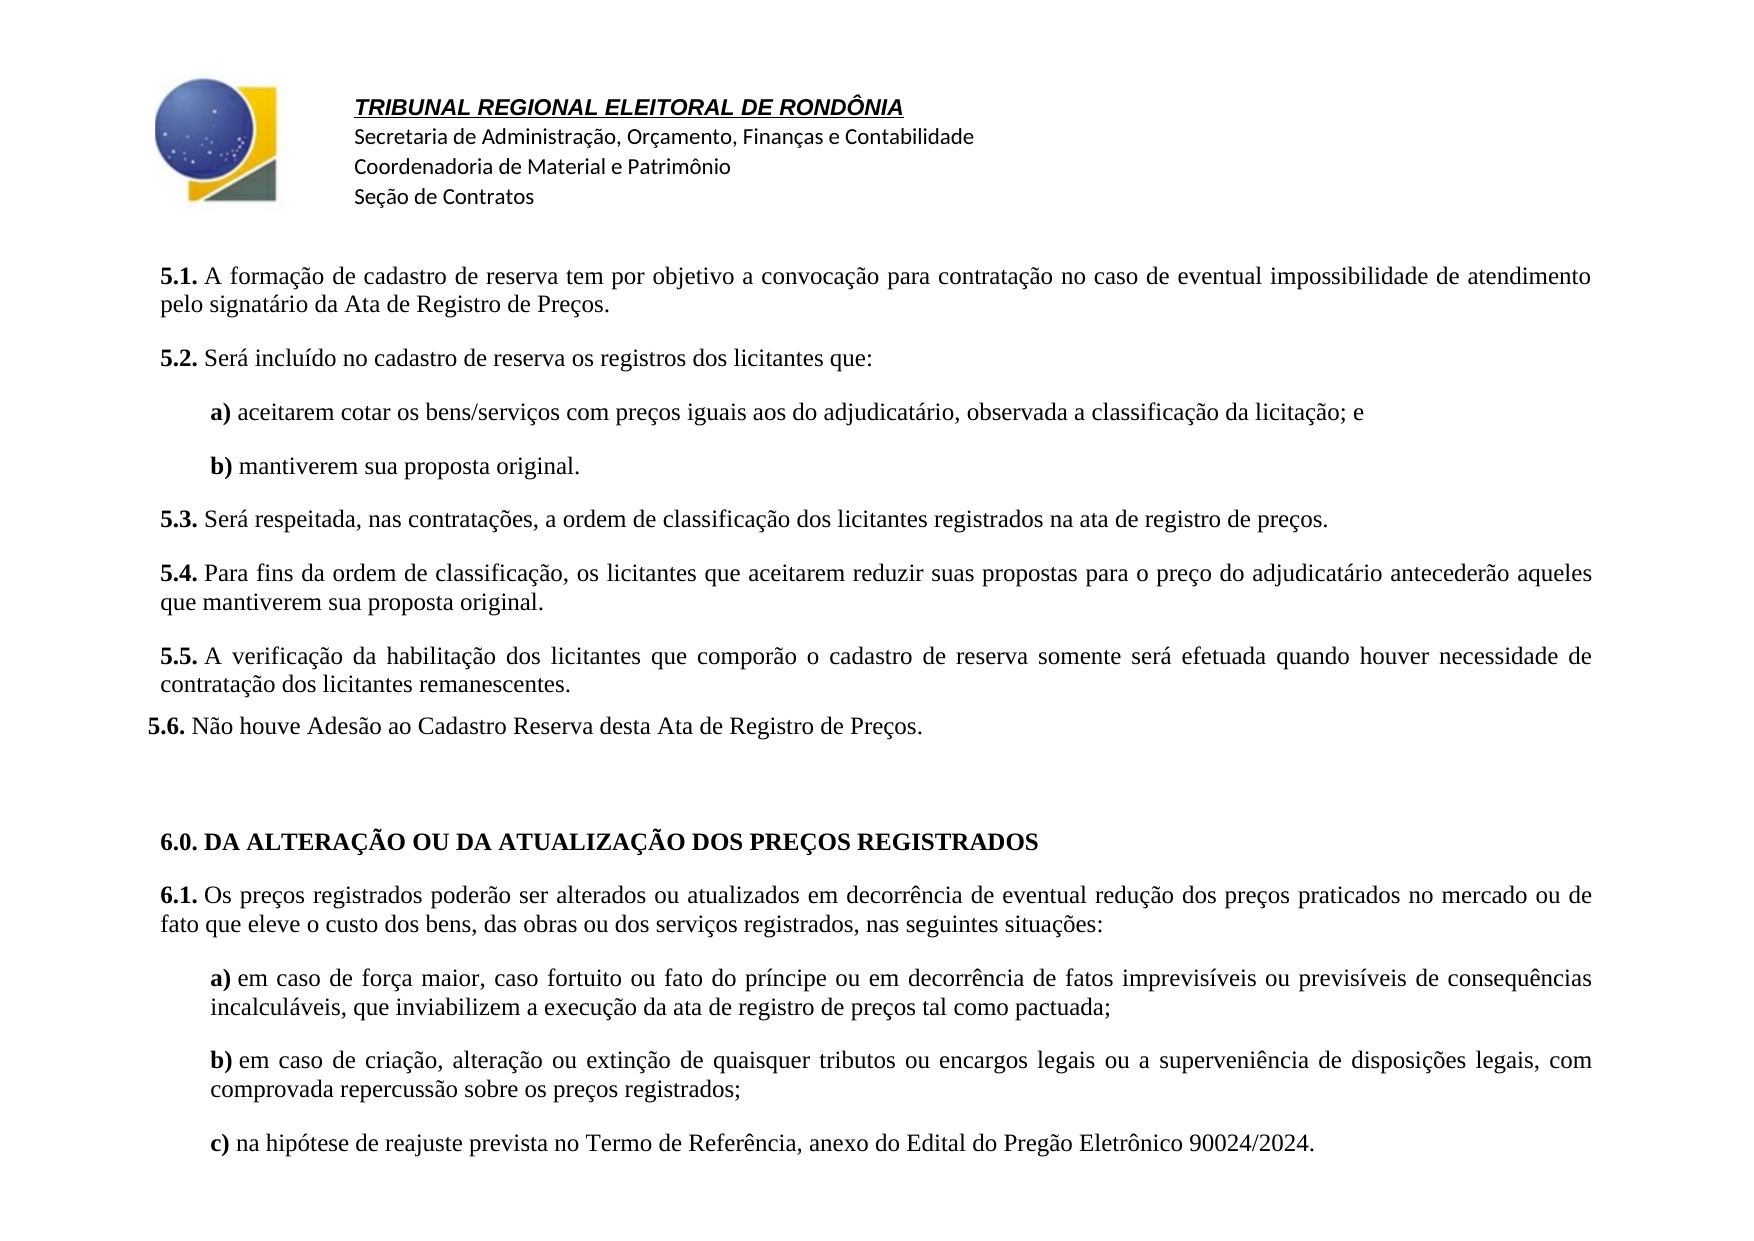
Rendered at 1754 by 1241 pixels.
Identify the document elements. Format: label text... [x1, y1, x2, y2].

text 5.4. Para fins da ordem de classificação, os licitantes que aceitarem reduzir suas propostas para o preço do adjudicatário antecederão aqueles que mantiverem sua proposta original. [160, 558, 1594, 616]
text 5.3. Será respeitada, nas contratações, a ordem de classificação dos licitantes registrados na ata de registro de preços. [160, 504, 1594, 533]
text a) aceitarem cotar os bens/serviços com preços iguais aos do adjudicatário, observada a classificação da licitação; e [210, 397, 1594, 426]
text 5.1. A formação de cadastro de reserva tem por objetivo a convocação para contratação no caso de eventual impossibilidade de atendimento pelo signatário da Ata de Registro de Preços. [160, 261, 1594, 318]
text b) mantiverem sua proposta original. [210, 451, 1594, 479]
text 5.6. Não houve Adesão ao Cadastro Reserva desta Ata de Registro de Preços. [148, 711, 1606, 739]
text a) em caso de força maior, caso fortuito ou fato do príncipe ou em decorrência de fatos imprevisíveis ou previsíveis de consequências incalculáveis, que inviabilizem a execução da ata de registro de preços tal como pactuada; [210, 963, 1594, 1020]
text b) em caso de criação, alteração ou extinção de quaisquer tributos ou encargos legais ou a superveniência de disposições legais, com comprovada repercussão sobre os preços registrados; [210, 1045, 1594, 1103]
text 6.0. DA ALTERAÇÃO OU DA ATUALIZAÇÃO DOS PREÇOS REGISTRADOS [160, 827, 1594, 855]
text c) na hipótese de reajuste prevista no Termo de Referência, anexo do Edital do Pregão Eletrônico 90024/2024. [210, 1128, 1594, 1157]
text 5.5. A verificação da habilitação dos licitantes que comporão o cadastro de reserva somente será efetuada quando houver necessidade de contratação dos licitantes remanescentes. [160, 641, 1594, 698]
text 6.1. Os preços registrados poderão ser alterados ou atualizados em decorrência de eventual redução dos preços praticados no mercado ou de fato que eleve o custo dos bens, das obras ou dos serviços registrados, nas seguintes situações: [160, 880, 1594, 938]
text 5.2. Será incluído no cadastro de reserva os registros dos licitantes que: [160, 343, 1594, 372]
